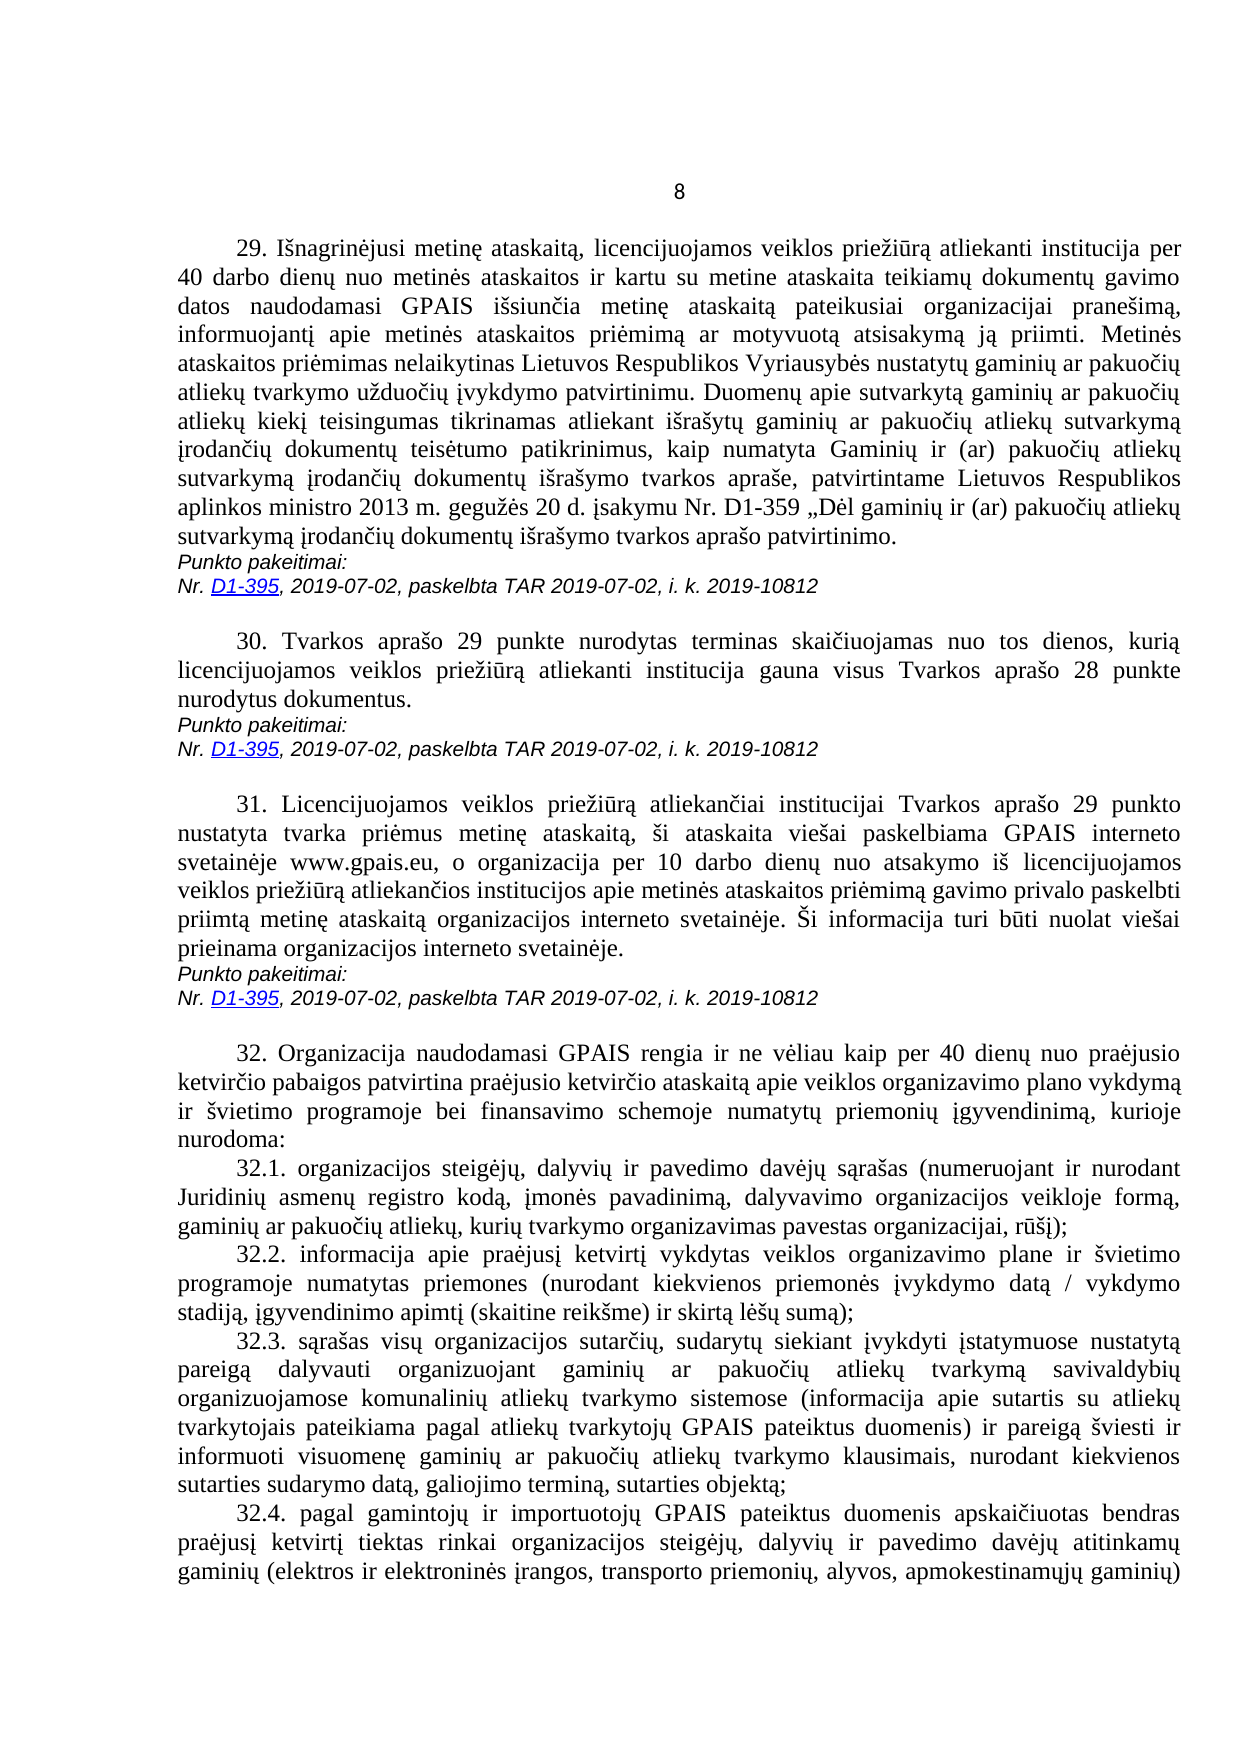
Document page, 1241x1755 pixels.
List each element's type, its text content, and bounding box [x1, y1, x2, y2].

text Punkto pakeitimai: [177, 712, 1181, 736]
text 32.2. informacija apie praėjusį ketvirtį vykdytas veiklos organizavimo plane ir švietimo programoje numatytas priemones (nurodant kiekvienos priemonės įvykdymo datą / vykdymo stadiją, įgyvendinimo apimtį (skaitine reikšme) ir skirtą lėšų sumą); [177, 1239, 1181, 1326]
text 32.4. pagal gamintojų ir importuotojų GPAIS pateiktus duomenis apskaičiuotas bendras praėjusį ketvirtį tiektas rinkai organizacijos steigėjų, dalyvių ir pavedimo davėjų atitinkamų gaminių (elektros ir elektroninės įrangos, transporto priemonių, alyvos, apmokestinamųjų gaminių) [177, 1498, 1181, 1584]
text Nr. D1-395, 2019-07-02, paskelbta TAR 2019-07-02, i. k. 2019-10812 [177, 736, 1181, 760]
text 31. Licencijuojamos veiklos priežiūrą atliekančiai institucijai Tvarkos aprašo 29 punkto nustatyta tvarka priėmus metinę ataskaitą, ši ataskaita viešai paskelbiama GPAIS interneto svetainėje www.gpais.eu, o organizacija per 10 darbo dienų nuo atsakymo iš licencijuojamos veiklos priežiūrą atliekančios institucijos apie metinės ataskaitos priėmimą gavimo privalo paskelbti priimtą metinę ataskaitą organizacijos interneto svetainėje. Ši informacija turi būti nuolat viešai prieinama organizacijos interneto svetainėje. [177, 789, 1181, 962]
text Nr. D1-395, 2019-07-02, paskelbta TAR 2019-07-02, i. k. 2019-10812 [177, 986, 1181, 1009]
text 32.3. sąrašas visų organizacijos sutarčių, sudarytų siekiant įvykdyti įstatymuose nustatytą pareigą dalyvauti organizuojant gaminių ar pakuočių atliekų tvarkymą savivaldybių organizuojamose komunalinių atliekų tvarkymo sistemose (informacija apie sutartis su atliekų tvarkytojais pateikiama pagal atliekų tvarkytojų GPAIS pateiktus duomenis) ir pareigą šviesti ir informuoti visuomenę gaminių ar pakuočių atliekų tvarkymo klausimais, nurodant kiekvienos sutarties sudarymo datą, galiojimo terminą, sutarties objektą; [177, 1326, 1181, 1498]
text 32. Organizacija naudodamasi GPAIS rengia ir ne vėliau kaip per 40 dienų nuo praėjusio ketvirčio pabaigos patvirtina praėjusio ketvirčio ataskaitą apie veiklos organizavimo plano vykdymą ir švietimo programoje bei finansavimo schemoje numatytų priemonių įgyvendinimą, kurioje nurodoma: [177, 1038, 1181, 1153]
text 29. Išnagrinėjusi metinę ataskaitą, licencijuojamos veiklos priežiūrą atliekanti institucija per 40 darbo dienų nuo metinės ataskaitos ir kartu su metine ataskaita teikiamų dokumentų gavimo datos naudodamasi GPAIS išsiunčia metinę ataskaitą pateikusiai organizacijai pranešimą, informuojantį apie metinės ataskaitos priėmimą ar motyvuotą atsisakymą ją priimti. Metinės ataskaitos priėmimas nelaikytinas Lietuvos Respublikos Vyriausybės nustatytų gaminių ar pakuočių atliekų tvarkymo užduočių įvykdymo patvirtinimu. Duomenų apie sutvarkytą gaminių ar pakuočių atliekų kiekį teisingumas tikrinamas atliekant išrašytų gaminių ar pakuočių atliekų sutvarkymą įrodančių dokumentų teisėtumo patikrinimus, kaip numatyta Gaminių ir (ar) pakuočių atliekų sutvarkymą įrodančių dokumentų išrašymo tvarkos apraše, patvirtintame Lietuvos Respublikos aplinkos ministro 2013 m. gegužės 20 d. įsakymu Nr. D1-359 „Dėl gaminių ir (ar) pakuočių atliekų sutvarkymą įrodančių dokumentų išrašymo tvarkos aprašo patvirtinimo. [177, 233, 1181, 549]
text 32.1. organizacijos steigėjų, dalyvių ir pavedimo davėjų sąrašas (numeruojant ir nurodant Juridinių asmenų registro kodą, įmonės pavadinimą, dalyvavimo organizacijos veikloje formą, gaminių ar pakuočių atliekų, kurių tvarkymo organizavimas pavestas organizacijai, rūšį); [177, 1153, 1181, 1239]
text Nr. D1-395, 2019-07-02, paskelbta TAR 2019-07-02, i. k. 2019-10812 [177, 573, 1181, 597]
text 30. Tvarkos aprašo 29 punkte nurodytas terminas skaičiuojamas nuo tos dienos, kurią licencijuojamos veiklos priežiūrą atliekanti institucija gauna visus Tvarkos aprašo 28 punkte nurodytus dokumentus. [177, 626, 1181, 712]
text Punkto pakeitimai: [177, 549, 1181, 573]
text Punkto pakeitimai: [177, 962, 1181, 986]
